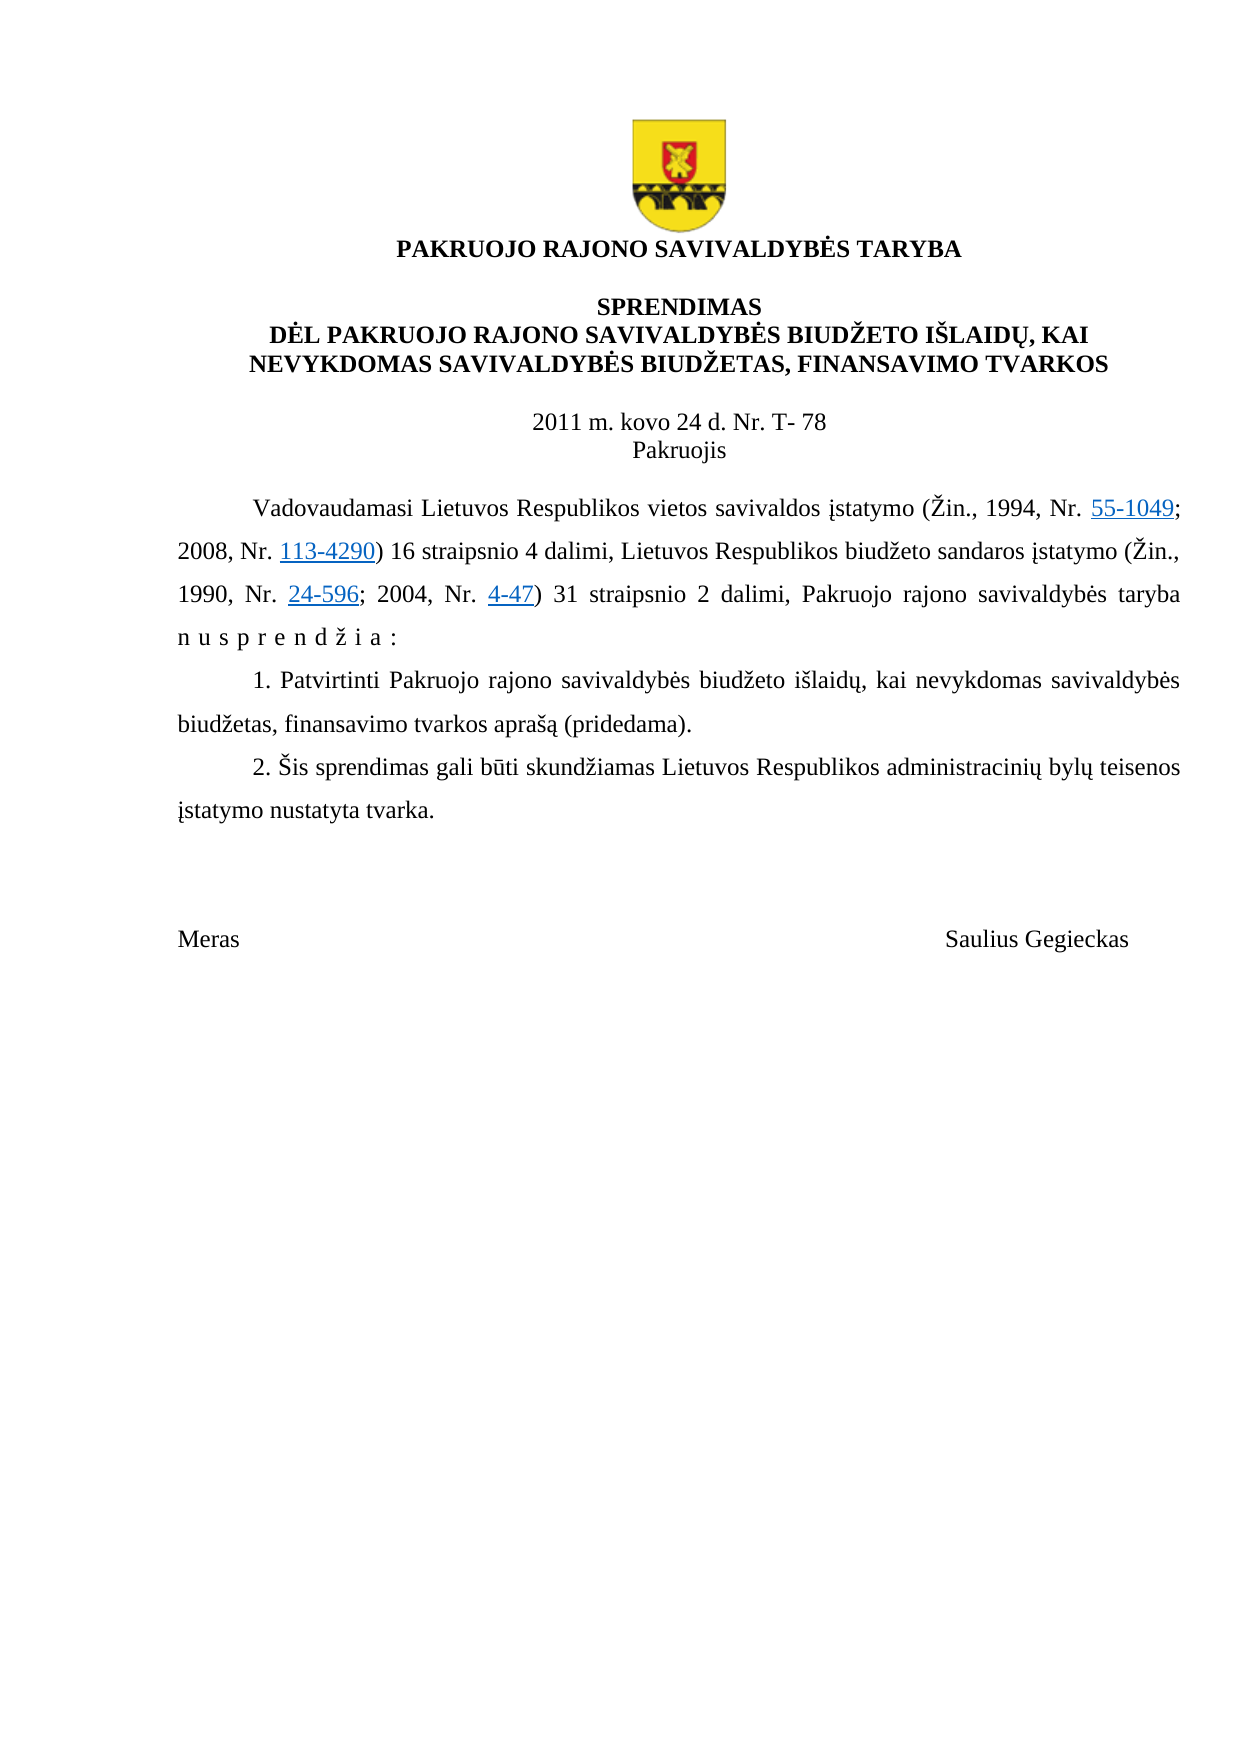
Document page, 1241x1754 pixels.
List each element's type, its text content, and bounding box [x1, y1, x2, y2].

text 2. Šis sprendimas gali būti skundžiamas Lietuvos Respublikos administracinių bylų teisenos įstatymo nustatyta tvarka. [177, 752, 1181, 824]
text DĖL PAKRUOJO RAJONO SAVIVALDYBĖS BIUDŽETO IŠLAIDŲ, KAI NEVYKDOMAS SAVIVALDYBĖS BIUDŽETAS, FINANSAVIMO TVARKOS [177, 321, 1181, 378]
text Meras Saulius Gegieckas [177, 924, 1181, 953]
text SPRENDIMAS [177, 292, 1181, 321]
text 1. Patvirtinti Pakruojo rajono savivaldybės biudžeto išlaidų, kai nevykdomas savivaldybės biudžetas, finansavimo tvarkos aprašą (pridedama). [177, 666, 1181, 737]
text PAKRUOJO RAJONO SAVIVALDYBĖS TARYBA [177, 234, 1181, 263]
text 2011 m. kovo 24 d. Nr. T- 78 [177, 407, 1181, 436]
text Pakruojis [177, 436, 1181, 464]
text Vadovaudamasi Lietuvos Respublikos vietos savivaldos įstatymo (Žin., 1994, Nr. 55-1049; 2008, Nr. 113-4290) 16 straipsnio 4 dalimi, Lietuvos Respublikos biudžeto sandaros įstatymo (Žin., 1990, Nr. 24-596; 2004, Nr. 4-47) 31 straipsnio 2 dalimi, Pakruojo rajono savivaldybės taryba nusprendžia: [177, 493, 1181, 651]
